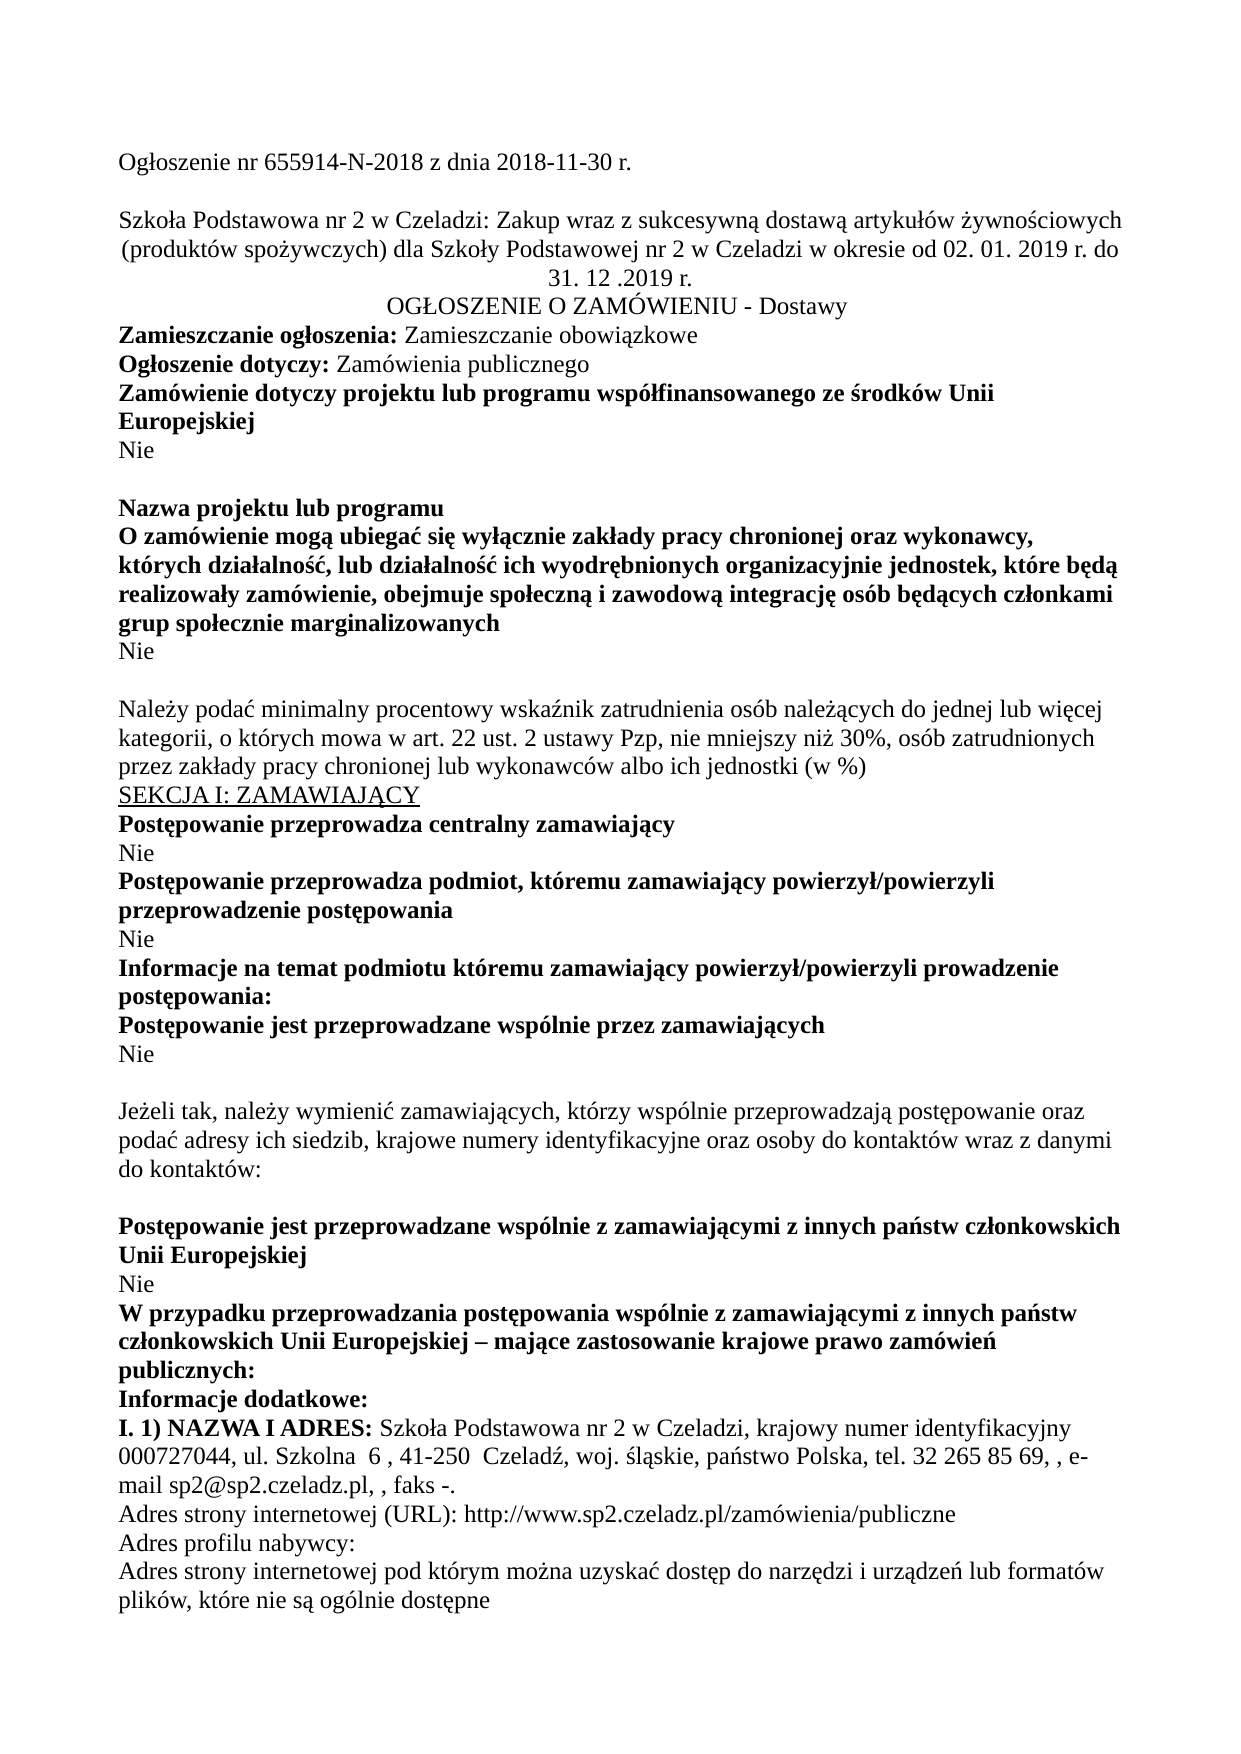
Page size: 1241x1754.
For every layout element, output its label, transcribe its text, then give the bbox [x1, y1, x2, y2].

text Nie [118, 1269, 1122, 1298]
text Nie [118, 636, 1122, 665]
text Zamieszczanie ogłoszenia: Zamieszczanie obowiązkowe [118, 320, 1122, 349]
text Informacje na temat podmiotu któremu zamawiający powierzył/powierzyli prowadzenie postępowania: Postępowanie jest przeprowadzane wspólnie przez zamawiających [118, 953, 1122, 1039]
text I. 1) NAZWA I ADRES: Szkoła Podstawowa nr 2 w Czeladzi, krajowy numer identyfikacyjny 000727044, ul. Szkolna 6 , 41-250 Czeladź, woj. śląskie, państwo Polska, tel. 32 265 85 69, , e-mail sp2@sp2.czeladz.pl, , faks -. Adres strony internetowej (URL): http://www.sp2.czeladz.pl/zamówienia/publiczne Adres profilu nabywcy: Adres strony internetowej pod którym można uzyskać dostęp do narzędzi i urządzeń lub formatów plików, które nie są ogólnie dostępne [118, 1413, 1122, 1614]
text Nazwa projektu lub programu [118, 464, 1122, 521]
text Ogłoszenie dotyczy: Zamówienia publicznego [118, 349, 1122, 378]
text Postępowanie przeprowadza podmiot, któremu zamawiający powierzył/powierzyli przeprowadzenie postępowania [118, 866, 1122, 924]
text Nie [118, 838, 1122, 866]
text Nie [118, 924, 1122, 953]
text Jeżeli tak, należy wymienić zamawiających, którzy wspólnie przeprowadzają postępowanie oraz podać adresy ich siedzib, krajowe numery identyfikacyjne oraz osoby do kontaktów wraz z danymi do kontaktów: Postępowanie jest przeprowadzane wspólnie z zamawiającymi z innych państw członkowskich Unii Europejskiej [118, 1068, 1122, 1269]
text W przypadku przeprowadzania postępowania wspólnie z zamawiającymi z innych państw członkowskich Unii Europejskiej – mające zastosowanie krajowe prawo zamówień publicznych: Informacje dodatkowe: [118, 1298, 1122, 1413]
text Postępowanie przeprowadza centralny zamawiający [118, 809, 1122, 838]
text O zamówienie mogą ubiegać się wyłącznie zakłady pracy chronionej oraz wykonawcy, których działalność, lub działalność ich wyodrębnionych organizacyjnie jednostek, które będą realizowały zamówienie, obejmuje społeczną i zawodową integrację osób będących członkami grup społecznie marginalizowanych [118, 521, 1122, 636]
text Ogłoszenie nr 655914-N-2018 z dnia 2018-11-30 r. [118, 118, 1122, 176]
text Nie [118, 435, 1122, 464]
text SEKCJA I: ZAMAWIAJĄCY [118, 780, 1122, 809]
text Nie [118, 1039, 1122, 1068]
text Szkoła Podstawowa nr 2 w Czeladzi: Zakup wraz z sukcesywną dostawą artykułów żywnościowych (produktów spożywczych) dla Szkoły Podstawowej nr 2 w Czeladzi w okresie od 02. 01. 2019 r. do 31. 12 .2019 r. OGŁOSZENIE O ZAMÓWIENIU - Dostawy [118, 205, 1122, 320]
text Należy podać minimalny procentowy wskaźnik zatrudnienia osób należących do jednej lub więcej kategorii, o których mowa w art. 22 ust. 2 ustawy Pzp, nie mniejszy niż 30%, osób zatrudnionych przez zakłady pracy chronionej lub wykonawców albo ich jednostki (w %) [118, 665, 1122, 780]
text Zamówienie dotyczy projektu lub programu współfinansowanego ze środków Unii Europejskiej [118, 378, 1122, 435]
